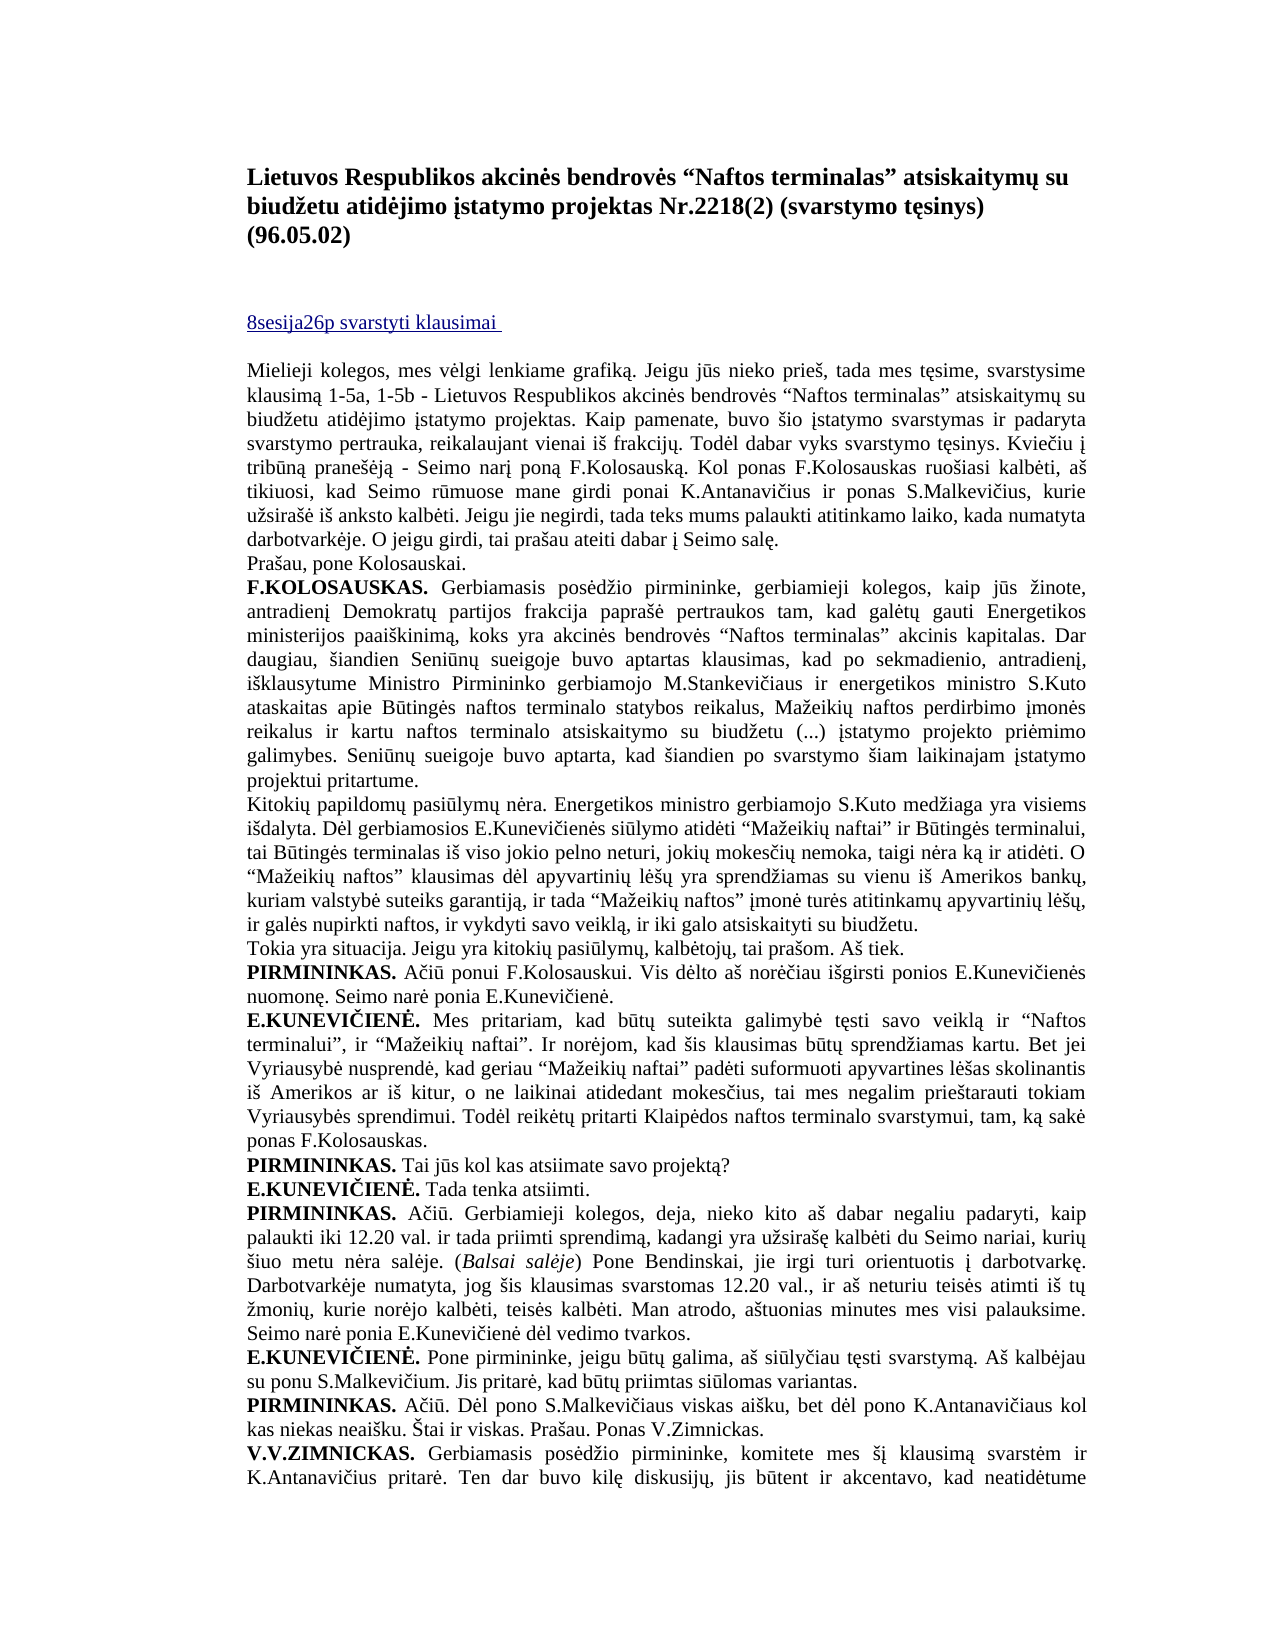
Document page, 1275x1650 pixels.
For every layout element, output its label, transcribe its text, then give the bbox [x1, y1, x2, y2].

text Kitokių papildomų pasiūlymų nėra. Energetikos ministro gerbiamojo S.Kuto medžiaga yra visiems išdalyta. Dėl gerbiamosios E.Kunevičienės siūlymo atidėti “Mažeikių naftai” ir Būtingės terminalui, tai Būtingės terminalas iš viso jokio pelno neturi, jokių mokesčių nemoka, taigi nėra ką ir atidėti. O “Mažeikių naftos” klausimas dėl apyvartinių lėšų yra sprendžiamas su vienu iš Amerikos bankų, kuriam valstybė suteiks garantiją, ir tada “Mažeikių naftos” įmonė turės atitinkamų apyvartinių lėšų, ir galės nupirkti naftos, ir vykdyti savo veiklą, ir iki galo atsiskaityti su biudžetu. [247, 792, 1087, 936]
text Prašau, pone Kolosauskai. [247, 551, 1087, 575]
text Mielieji kolegos, mes vėlgi lenkiame grafiką. Jeigu jūs nieko prieš, tada mes tęsime, svarstysime klausimą 1-5a, 1-5b - Lietuvos Respublikos akcinės bendrovės “Naftos terminalas” atsiskaitymų su biudžetu atidėjimo įstatymo projektas. Kaip pamenate, buvo šio įstatymo svarstymas ir padaryta svarstymo pertrauka, reikalaujant vienai iš frakcijų. Todėl dabar vyks svarstymo tęsinys. Kviečiu į tribūną pranešėją - Seimo narį poną F.Kolosauską. Kol ponas F.Kolosauskas ruošiasi kalbėti, aš tikiuosi, kad Seimo rūmuose mane girdi ponai K.Antanavičius ir ponas S.Malkevičius, kurie užsirašė iš anksto kalbėti. Jeigu jie negirdi, tada teks mums palaukti atitinkamo laiko, kada numatyta darbotvarkėje. O jeigu girdi, tai prašau ateiti dabar į Seimo salę. [247, 358, 1087, 551]
text PIRMININKAS. Tai jūs kol kas atsiimate savo projektą? [247, 1152, 1087, 1177]
text Tokia yra situacija. Jeigu yra kitokių pasiūlymų, kalbėtojų, tai prašom. Aš tiek. [247, 936, 1087, 960]
text V.V.ZIMNICKAS. Gerbiamasis posėdžio pirmininke, komitete mes šį klausimą svarstėm ir K.Antanavičius pritarė. Ten dar buvo kilę diskusijų, jis būtent ir akcentavo, kad neatidėtume [247, 1441, 1087, 1489]
text E.KUNEVIČIENĖ. Tada tenka atsiimti. [247, 1177, 1087, 1201]
text E.KUNEVIČIENĖ. Pone pirmininke, jeigu būtų galima, aš siūlyčiau tęsti svarstymą. Aš kalbėjau su ponu S.Malkevičium. Jis pritarė, kad būtų priimtas siūlomas variantas. [247, 1345, 1087, 1393]
text PIRMININKAS. Ačiū ponui F.Kolosauskui. Vis dėlto aš norėčiau išgirsti ponios E.Kunevičienės nuomonę. Seimo narė ponia E.Kunevičienė. [247, 960, 1087, 1008]
text F.KOLOSAUSKAS. Gerbiamasis posėdžio pirmininke, gerbiamieji kolegos, kaip jūs žinote, antradienį Demokratų partijos frakcija paprašė pertraukos tam, kad galėtų gauti Energetikos ministerijos paaiškinimą, koks yra akcinės bendrovės “Naftos terminalas” akcinis kapitalas. Dar daugiau, šiandien Seniūnų sueigoje buvo aptartas klausimas, kad po sekmadienio, antradienį, išklausytume Ministro Pirmininko gerbiamojo M.Stankevičiaus ir energetikos ministro S.Kuto ataskaitas apie Būtingės naftos terminalo statybos reikalus, Mažeikių naftos perdirbimo įmonės reikalus ir kartu naftos terminalo atsiskaitymo su biudžetu (...) įstatymo projekto priėmimo galimybes. Seniūnų sueigoje buvo aptarta, kad šiandien po svarstymo šiam laikinajam įstatymo projektui pritartume. [247, 575, 1087, 792]
text PIRMININKAS. Ačiū. Gerbiamieji kolegos, deja, nieko kito aš dabar negaliu padaryti, kaip palaukti iki 12.20 val. ir tada priimti sprendimą, kadangi yra užsirašę kalbėti du Seimo nariai, kurių šiuo metu nėra salėje. (Balsai salėje) Pone Bendinskai, jie irgi turi orientuotis į darbotvarkę. Darbotvarkėje numatyta, jog šis klausimas svarstomas 12.20 val., ir aš neturiu teisės atimti iš tų žmonių, kurie norėjo kalbėti, teisės kalbėti. Man atrodo, aštuonias minutes mes visi palauksime. Seimo narė ponia E.Kunevičienė dėl vedimo tvarkos. [247, 1201, 1087, 1345]
text E.KUNEVIČIENĖ. Mes pritariam, kad būtų suteikta galimybė tęsti savo veiklą ir “Naftos terminalui”, ir “Mažeikių naftai”. Ir norėjom, kad šis klausimas būtų sprendžiamas kartu. Bet jei Vyriausybė nusprendė, kad geriau “Mažeikių naftai” padėti suformuoti apyvartines lėšas skolinantis iš Amerikos ar iš kitur, o ne laikinai atidedant mokesčius, tai mes negalim prieštarauti tokiam Vyriausybės sprendimui. Todėl reikėtų pritarti Klaipėdos naftos terminalo svarstymui, tam, ką sakė ponas F.Kolosauskas. [247, 1008, 1087, 1152]
text PIRMININKAS. Ačiū. Dėl pono S.Malkevičiaus viskas aišku, bet dėl pono K.Antanavičiaus kol kas niekas neaišku. Štai ir viskas. Prašau. Ponas V.Zimnickas. [247, 1393, 1087, 1441]
text Lietuvos Respublikos akcinės bendrovės “Naftos terminalas” atsiskaitymų su biudžetu atidėjimo įstatymo projektas Nr.2218(2) (svarstymo tęsinys) (96.05.02) [247, 162, 1087, 249]
text 8sesija26p svarstyti klausimai [247, 310, 1087, 334]
